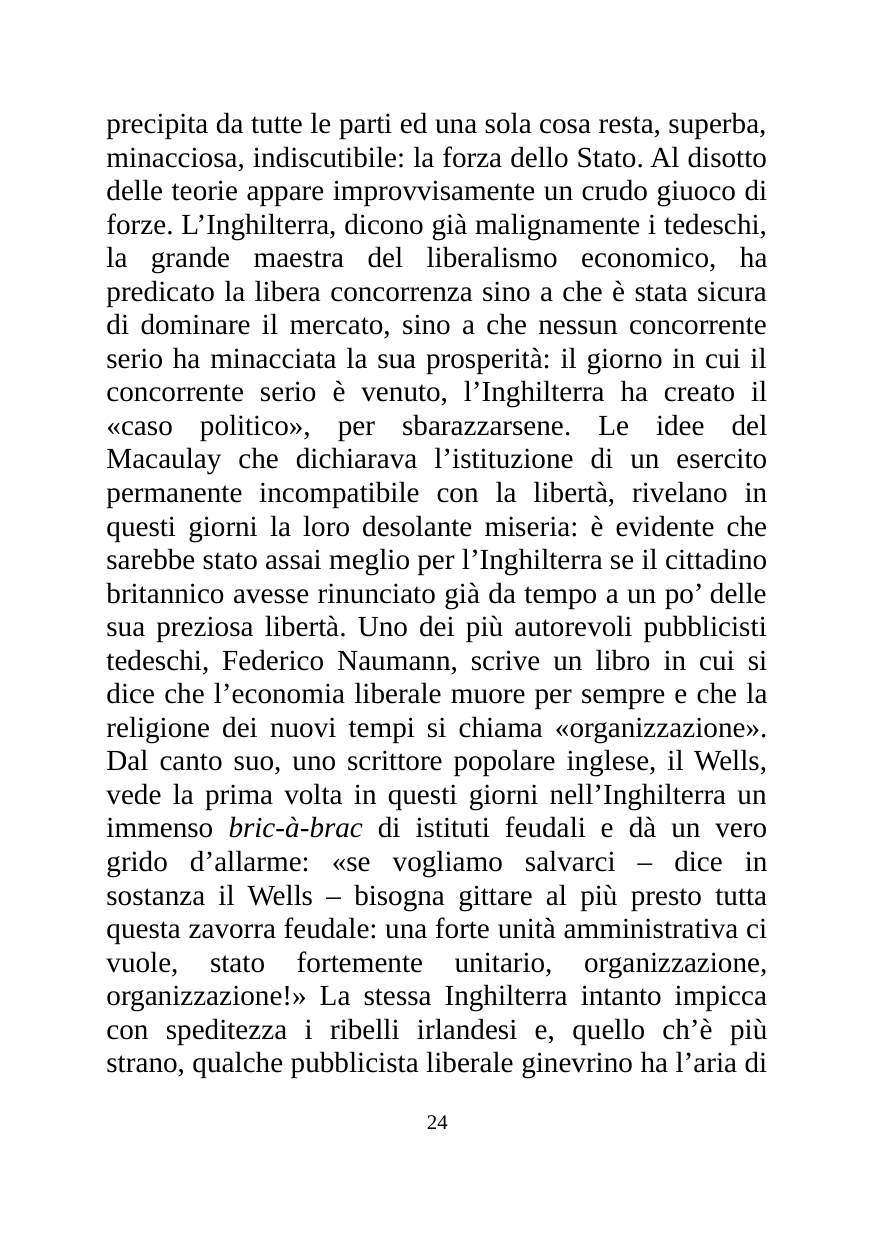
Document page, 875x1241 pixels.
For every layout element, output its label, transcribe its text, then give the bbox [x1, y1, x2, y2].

text precipita da tutte le parti ed una sola cosa resta, superba, minacciosa, indiscutibile: la forza dello Stato. Al disotto delle teorie appare improvvisamente un crudo giuoco di forze. L’Inghilterra, dicono già malignamente i tedeschi, la grande maestra del liberalismo economico, ha predicato la libera concorrenza sino a che è stata sicura di dominare il mercato, sino a che nessun concorrente serio ha minacciata la sua prosperità: il giorno in cui il concorrente serio è venuto, l’Inghilterra ha creato il «caso politico», per sbarazzarsene. Le idee del Macaulay che dichiarava l’istituzione di un esercito permanente incompatibile con la libertà, rivelano in questi giorni la loro desolante miseria: è evidente che sarebbe stato assai meglio per l’Inghilterra se il cittadino britannico avesse rinunciato già da tempo a un po’ delle sua preziosa libertà. Uno dei più autorevoli pubblicisti tedeschi, Federico Naumann, scrive un libro in cui si dice che l’economia liberale muore per sempre e che la religione dei nuovi tempi si chiama «organizzazione». Dal canto suo, uno scrittore popolare inglese, il Wells, vede la prima volta in questi giorni nell’Inghilterra un immenso bric-à-brac di istituti feudali e dà un vero grido d’allarme: «se vogliamo salvarci – dice in sostanza il Wells – bisogna gittare al più presto tutta questa zavorra feudale: una forte unità amministrativa ci vuole, stato fortemente unitario, organizzazione, organizzazione!» La stessa Inghilterra intanto impicca con speditezza i ribelli irlandesi e, quello ch’è più strano, qualche pubblicista liberale ginevrino ha l’aria di [106, 106, 768, 1079]
